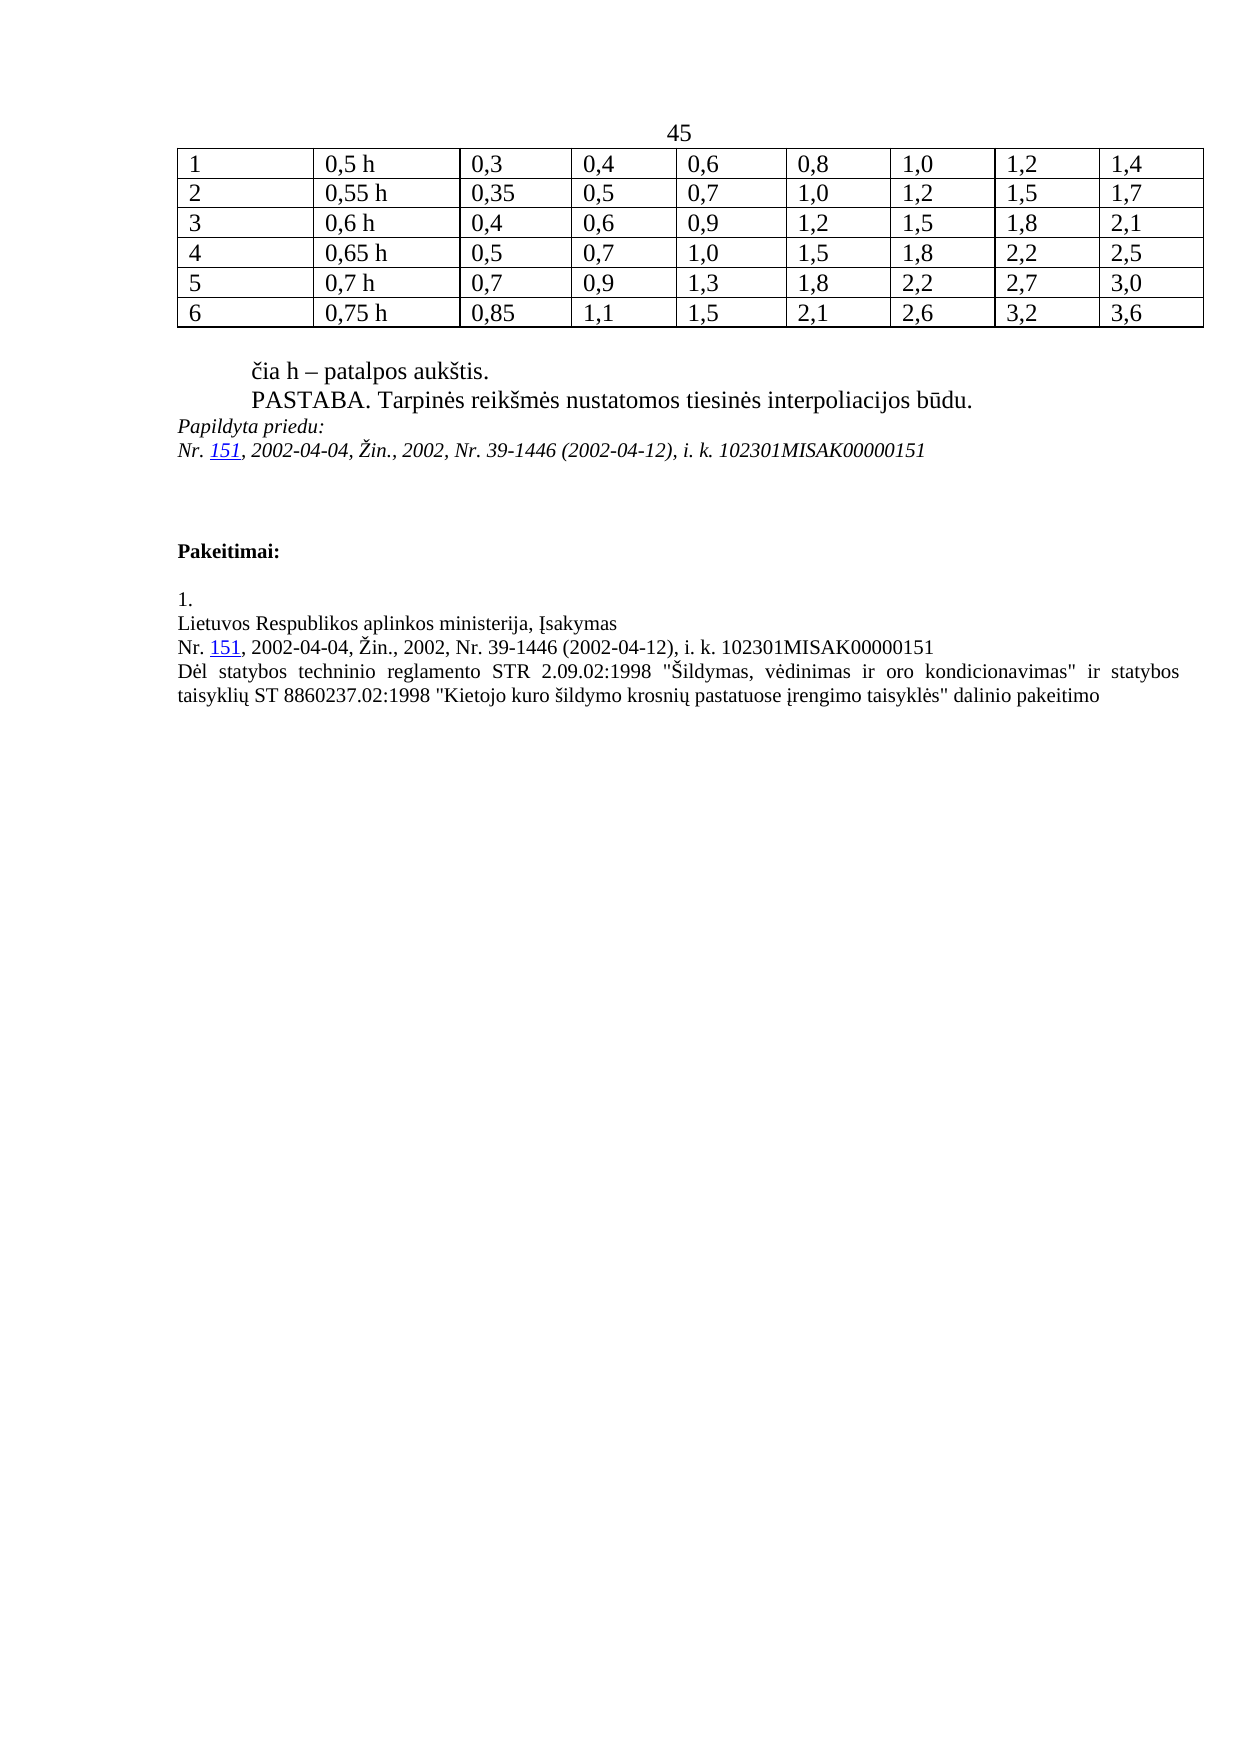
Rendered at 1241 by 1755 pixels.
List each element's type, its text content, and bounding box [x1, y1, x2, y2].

table_cell 1,2 [891, 179, 994, 207]
table_cell 6 [178, 298, 313, 326]
table_cell 1,4 [1100, 149, 1203, 177]
table_cell 2 [178, 179, 313, 207]
table_cell 0,3 [461, 149, 571, 177]
table_cell 0,85 [461, 298, 571, 326]
table_cell 1,8 [891, 238, 994, 267]
text Lietuvos Respublikos aplinkos ministerija, Įsakymas [177, 611, 1181, 635]
table_cell 0,8 [787, 149, 890, 177]
table_cell 0,9 [677, 208, 786, 237]
text Dėl statybos techninio reglamento STR 2.09.02:1998 "Šildymas, vėdinimas ir oro kondicionavimas" ir statybos taisyklių ST 8860237.02:1998 "Kietojo kuro šildymo krosnių pastatuose įrengimo taisyklės" dalinio pakeitimo [177, 659, 1181, 707]
table_cell 1,7 [1100, 179, 1203, 207]
table_cell 0,7 [461, 268, 571, 297]
table_cell 5 [178, 268, 313, 297]
table_cell 1 [178, 149, 313, 177]
table_cell 1,5 [677, 298, 786, 326]
table_cell 0,4 [461, 208, 571, 237]
table_cell 3,2 [996, 298, 1099, 326]
table_cell 1,5 [891, 208, 994, 237]
table_cell 0,4 [572, 149, 676, 177]
text Pakeitimai: [177, 539, 1181, 563]
table_cell 1,1 [572, 298, 676, 326]
table_cell 0,6 h [314, 208, 459, 237]
text Nr. 151, 2002-04-04, Žin., 2002, Nr. 39-1446 (2002-04-12), i. k. 102301MISAK00000151 [177, 438, 1181, 462]
table_cell 0,6 [677, 149, 786, 177]
table_cell 1,8 [996, 208, 1099, 237]
table_cell 0,65 h [314, 238, 459, 267]
table_cell 0,75 h [314, 298, 459, 326]
table_cell 0,7 [677, 179, 786, 207]
table_cell 0,5 [461, 238, 571, 267]
table_cell 0,9 [572, 268, 676, 297]
table_cell 4 [178, 238, 313, 267]
table_cell 1,0 [787, 179, 890, 207]
table_cell 3,6 [1100, 298, 1203, 326]
table_cell 2,5 [1100, 238, 1203, 267]
table_cell 3,0 [1100, 268, 1203, 297]
table_cell 0,35 [461, 179, 571, 207]
table_cell 2,1 [1100, 208, 1203, 237]
table_cell 0,6 [572, 208, 676, 237]
text PASTABA. Tarpinės reikšmės nustatomos tiesinės interpoliacijos būdu. [177, 385, 1181, 414]
table_cell 0,5 h [314, 149, 459, 177]
table_cell 0,7 h [314, 268, 459, 297]
table_cell 1,3 [677, 268, 786, 297]
text 1. [177, 587, 1181, 611]
table_cell 0,5 [572, 179, 676, 207]
table_cell 0,7 [572, 238, 676, 267]
text Papildyta priedu: [177, 414, 1181, 438]
table_cell 1,0 [677, 238, 786, 267]
table_cell 1,2 [787, 208, 890, 237]
table_cell 3 [178, 208, 313, 237]
table_cell 1,2 [996, 149, 1099, 177]
table_cell 1,5 [787, 238, 890, 267]
table_cell 2,2 [996, 238, 1099, 267]
table_cell 2,6 [891, 298, 994, 326]
text čia h – patalpos aukštis. [177, 356, 1181, 385]
table_cell 1,8 [787, 268, 890, 297]
table_cell 1,0 [891, 149, 994, 177]
text Nr. 151, 2002-04-04, Žin., 2002, Nr. 39-1446 (2002-04-12), i. k. 102301MISAK00000151 [177, 635, 1181, 659]
table_cell 2,1 [787, 298, 890, 326]
table_cell 2,2 [891, 268, 994, 297]
table_cell 0,55 h [314, 179, 459, 207]
table_cell 1,5 [996, 179, 1099, 207]
table_cell 2,7 [996, 268, 1099, 297]
